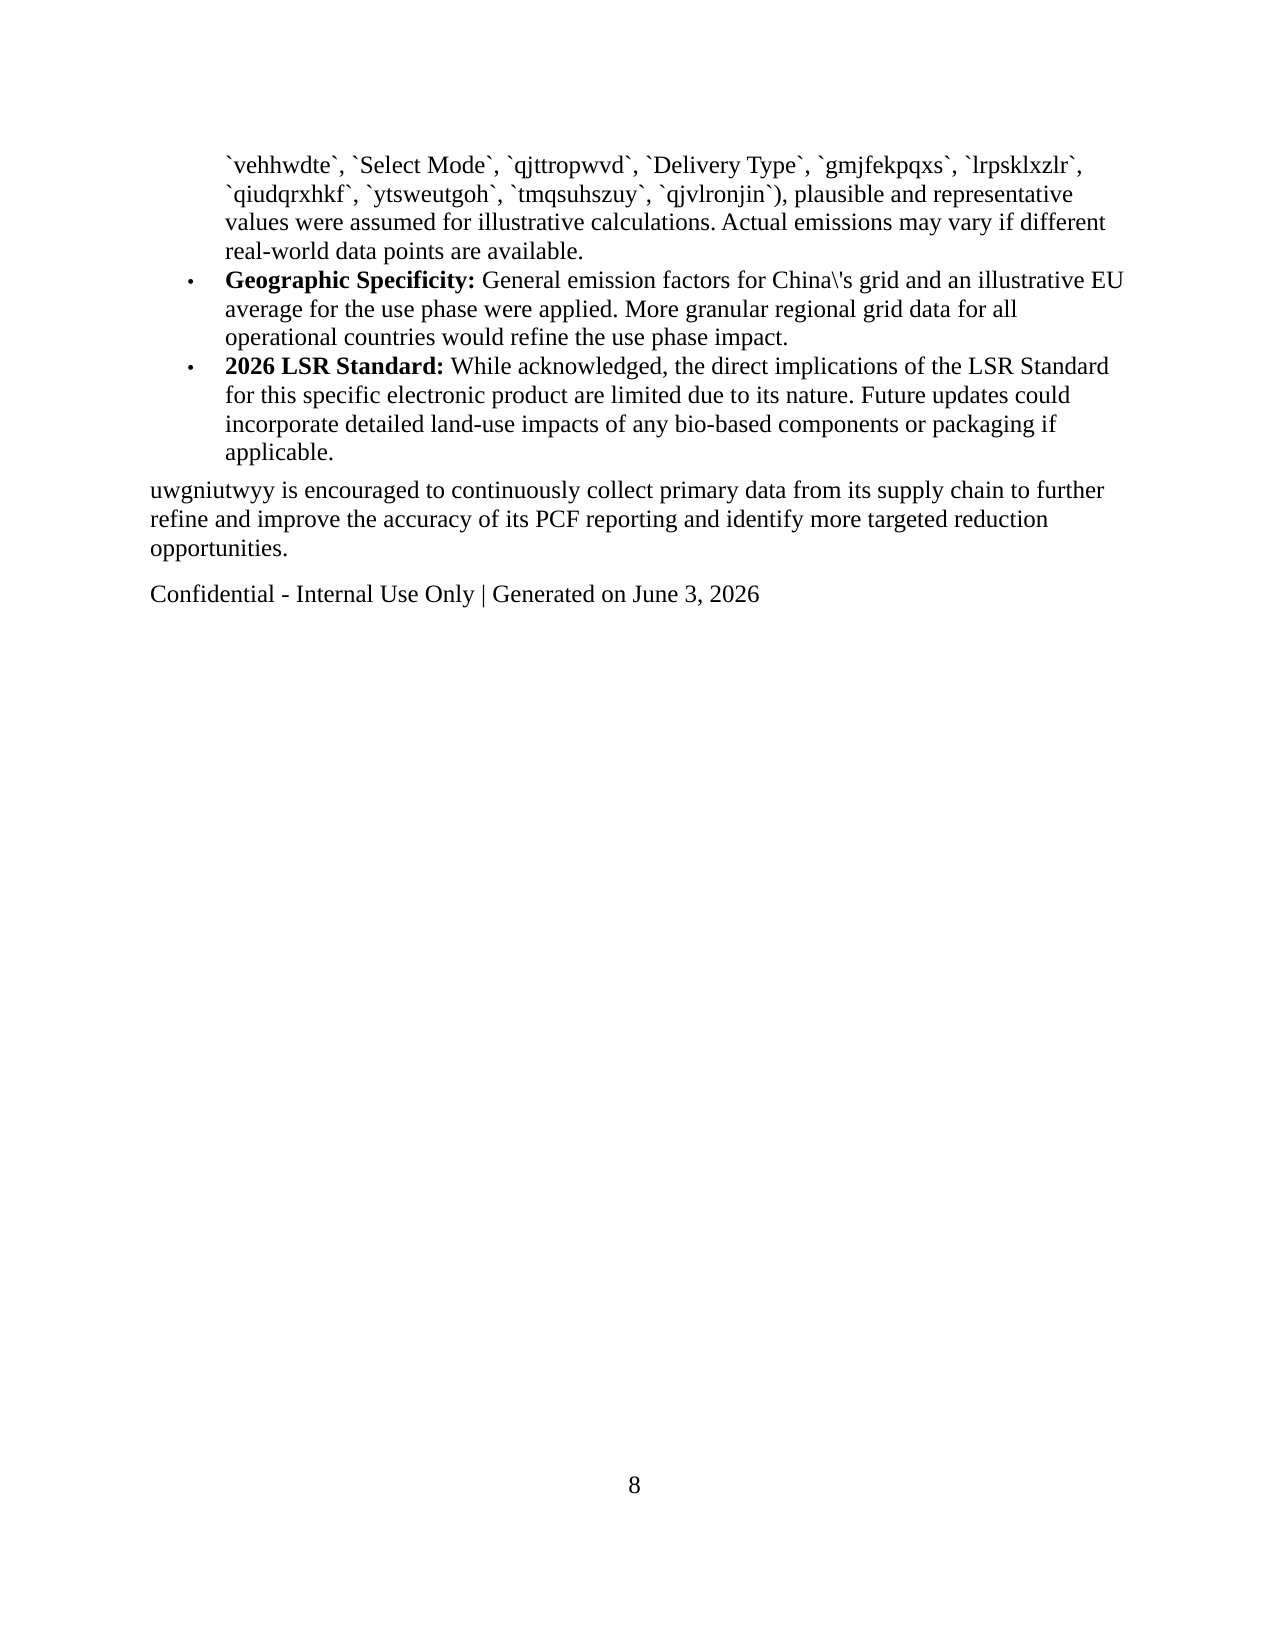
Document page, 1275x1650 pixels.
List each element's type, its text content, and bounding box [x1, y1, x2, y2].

text Confidential - Internal Use Only | Generated on June 3, 2026 [150, 579, 1125, 608]
text uwgniutwyy is encouraged to continuously collect primary data from its supply chain to further refine and improve the accuracy of its PCF reporting and identify more targeted reduction opportunities. [150, 475, 1125, 561]
list Geographic Specificity: General emission factors for China\'s grid and an illustrative EU average for the use phase were applied. More granular regional grid data for all operational countries would refine the use phase impact. [187, 265, 1125, 351]
list `vehhwdte`, `Select Mode`, `qjttropwvd`, `Delivery Type`, `gmjfekpqxs`, `lrpsklxzlr`, `qiudqrxhkf`, `ytsweutgoh`, `tmqsuhszuy`, `qjvlronjin`), plausible and representative values were assumed for illustrative calculations. Actual emissions may vary if different real-world data points are available. [187, 150, 1125, 265]
list 2026 LSR Standard: While acknowledged, the direct implications of the LSR Standard for this specific electronic product are limited due to its nature. Future updates could incorporate detailed land-use impacts of any bio-based components or packaging if applicable. [187, 351, 1125, 466]
